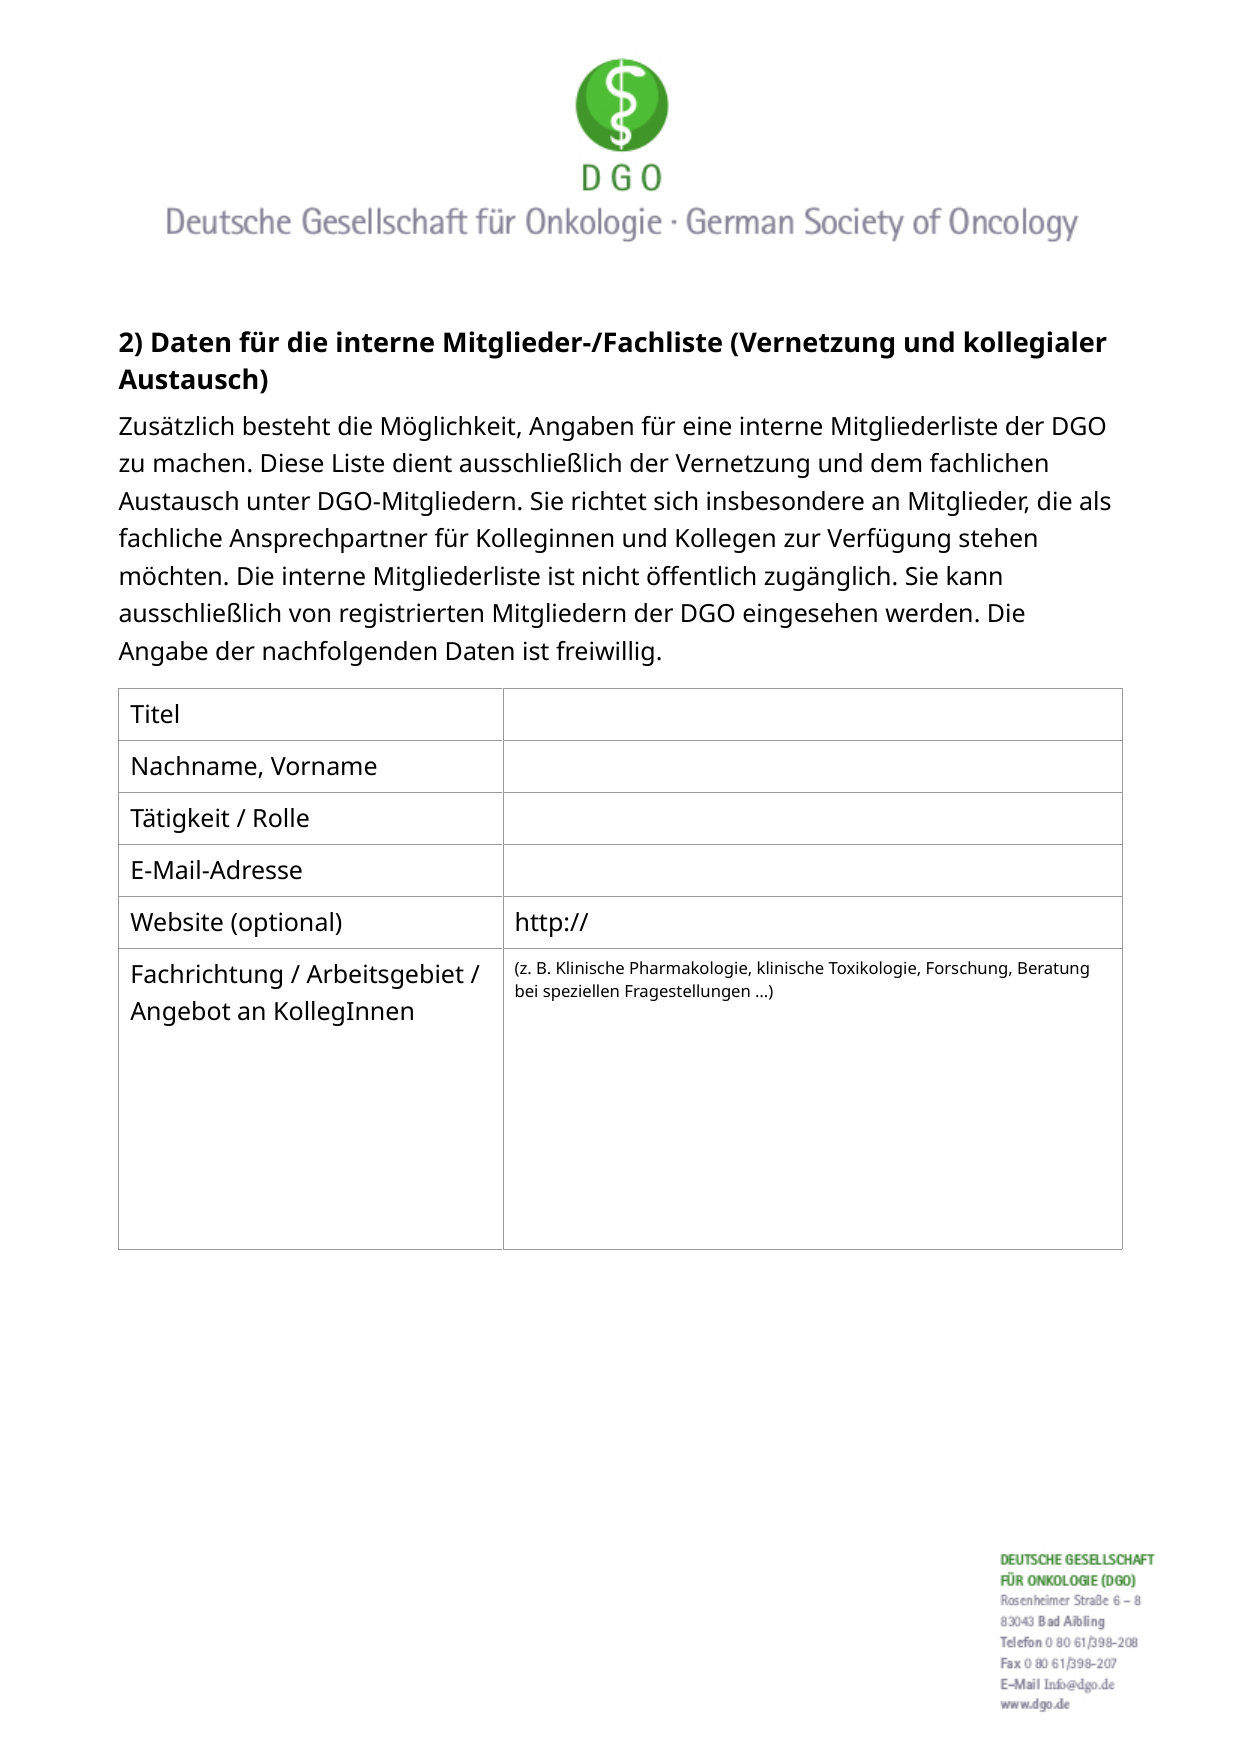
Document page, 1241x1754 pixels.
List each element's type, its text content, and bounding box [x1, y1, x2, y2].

table_cell Nachname, Vorname [119, 741, 502, 792]
table_cell [504, 845, 1122, 896]
table_cell Website (optional) [119, 897, 502, 948]
table_cell [504, 741, 1122, 792]
table_cell E-Mail-Adresse [119, 845, 502, 896]
text Zusätzlich besteht die Möglichkeit, Angaben für eine interne Mitgliederliste der DGO zu machen. Diese Liste dient ausschließlich der Vernetzung und dem fachlichen Austausch unter DGO-Mitgliedern. Sie richtet sich insbesondere an Mitglieder, die als fachliche Ansprechpartner für Kolleginnen und Kollegen zur Verfügung stehen möchten. Die interne Mitgliederliste ist nicht öffentlich zugänglich. Sie kann ausschließlich von registrierten Mitgliedern der DGO eingesehen werden. Die Angabe der nachfolgenden Daten ist freiwillig. [118, 409, 1122, 667]
table_cell Fachrichtung / Arbeitsgebiet / Angebot an KollegInnen [119, 949, 502, 1249]
table_cell (z. B. Klinische Pharmakologie, klinische Toxikologie, Forschung, Beratung bei speziellen Fragestellungen …) [504, 949, 1122, 1249]
table_header [504, 689, 1122, 740]
subtitle 2) Daten für die interne Mitglieder-/Fachliste (Vernetzung und kollegialer Austausch) [118, 323, 1122, 397]
picture [1, 3, 1240, 1754]
table_cell Tätigkeit / Rolle [119, 793, 502, 844]
table_cell [504, 793, 1122, 844]
table_header Titel [119, 689, 502, 740]
table_cell http:// [504, 897, 1122, 948]
